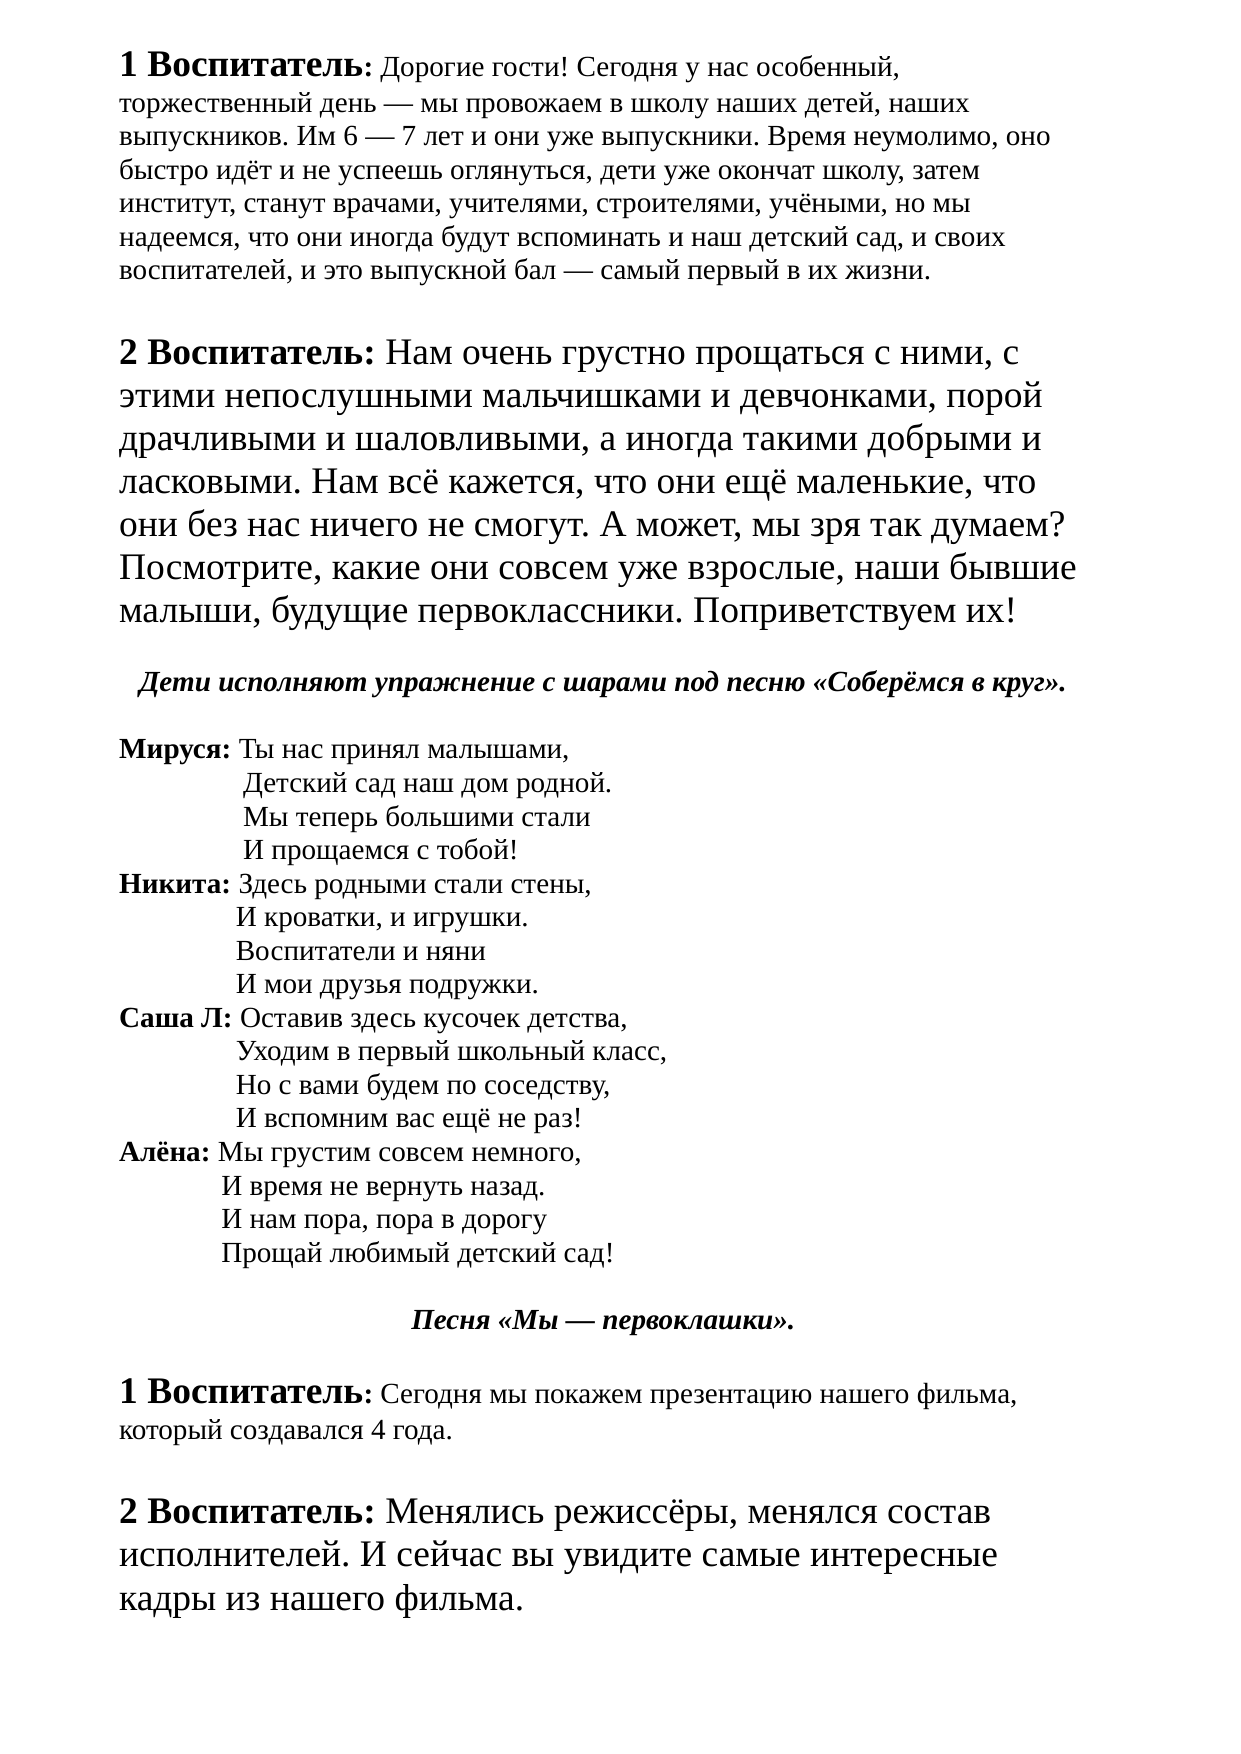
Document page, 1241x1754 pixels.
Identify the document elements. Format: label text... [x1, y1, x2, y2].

text Алёна: Мы грустим совсем немного, [119, 1134, 1090, 1168]
text Мируся: Ты нас принял малышами, [119, 732, 1090, 765]
text Детский сад наш дом родной. [119, 765, 1090, 799]
text И мои друзья подружки. [119, 966, 1090, 1000]
text Прощай любимый детский сад! [119, 1235, 1090, 1268]
text И кроватки, и игрушки. [119, 899, 1090, 933]
text И время не вернуть назад. [119, 1168, 1090, 1201]
text 2 Воспитатель: Нам очень грустно прощаться с ними, с этими непослушными мальчишками и девчонками, порой драчливыми и шаловливыми, а иногда такими добрыми и ласковыми. Нам всё кажется, что они ещё маленькие, что они без нас ничего не смогут. А может, мы зря так думаем? Посмотрите, какие они совсем уже взрослые, наши бывшие малыши, будущие первоклассники. Поприветствуем их! [119, 329, 1090, 631]
text Воспитатели и няни [119, 933, 1090, 966]
text 1 Воспитатель: Дорогие гости! Сегодня у нас особенный, торжественный день — мы провожаем в школу наших детей, наших выпускников. Им 6 — 7 лет и они уже выпускники. Время неумолимо, оно быстро идёт и не успеешь оглянуться, дети уже окончат школу, затем институт, станут врачами, учителями, строителями, учёными, но мы надеемся, что они иногда будут вспоминать и наш детский сад, и своих воспитателей, и это выпускной бал — самый первый в их жизни. [119, 42, 1090, 286]
text 2 Воспитатель: Менялись режиссёры, менялся состав исполнителей. И сейчас вы увидите самые интересные кадры из нашего фильма. [119, 1489, 1090, 1618]
text И прощаемся с тобой! [119, 832, 1090, 866]
text Уходим в первый школьный класс, [119, 1033, 1090, 1067]
text Саша Л: Оставив здесь кусочек детства, [119, 1000, 1090, 1033]
text Но с вами будем по соседству, [119, 1067, 1090, 1101]
text Дети исполняют упражнение с шарами под песню «Соберёмся в круг». [119, 664, 1090, 698]
text Никита: Здесь родными стали стены, [119, 866, 1090, 899]
text И вспомним вас ещё не раз! [119, 1101, 1090, 1134]
text И нам пора, пора в дорогу [119, 1201, 1090, 1235]
text Песня «Мы — первоклашки». [119, 1302, 1090, 1335]
text 1 Воспитатель: Сегодня мы покажем презентацию нашего фильма, который создавался 4 года. [119, 1369, 1090, 1446]
text Мы теперь большими стали [119, 799, 1090, 832]
